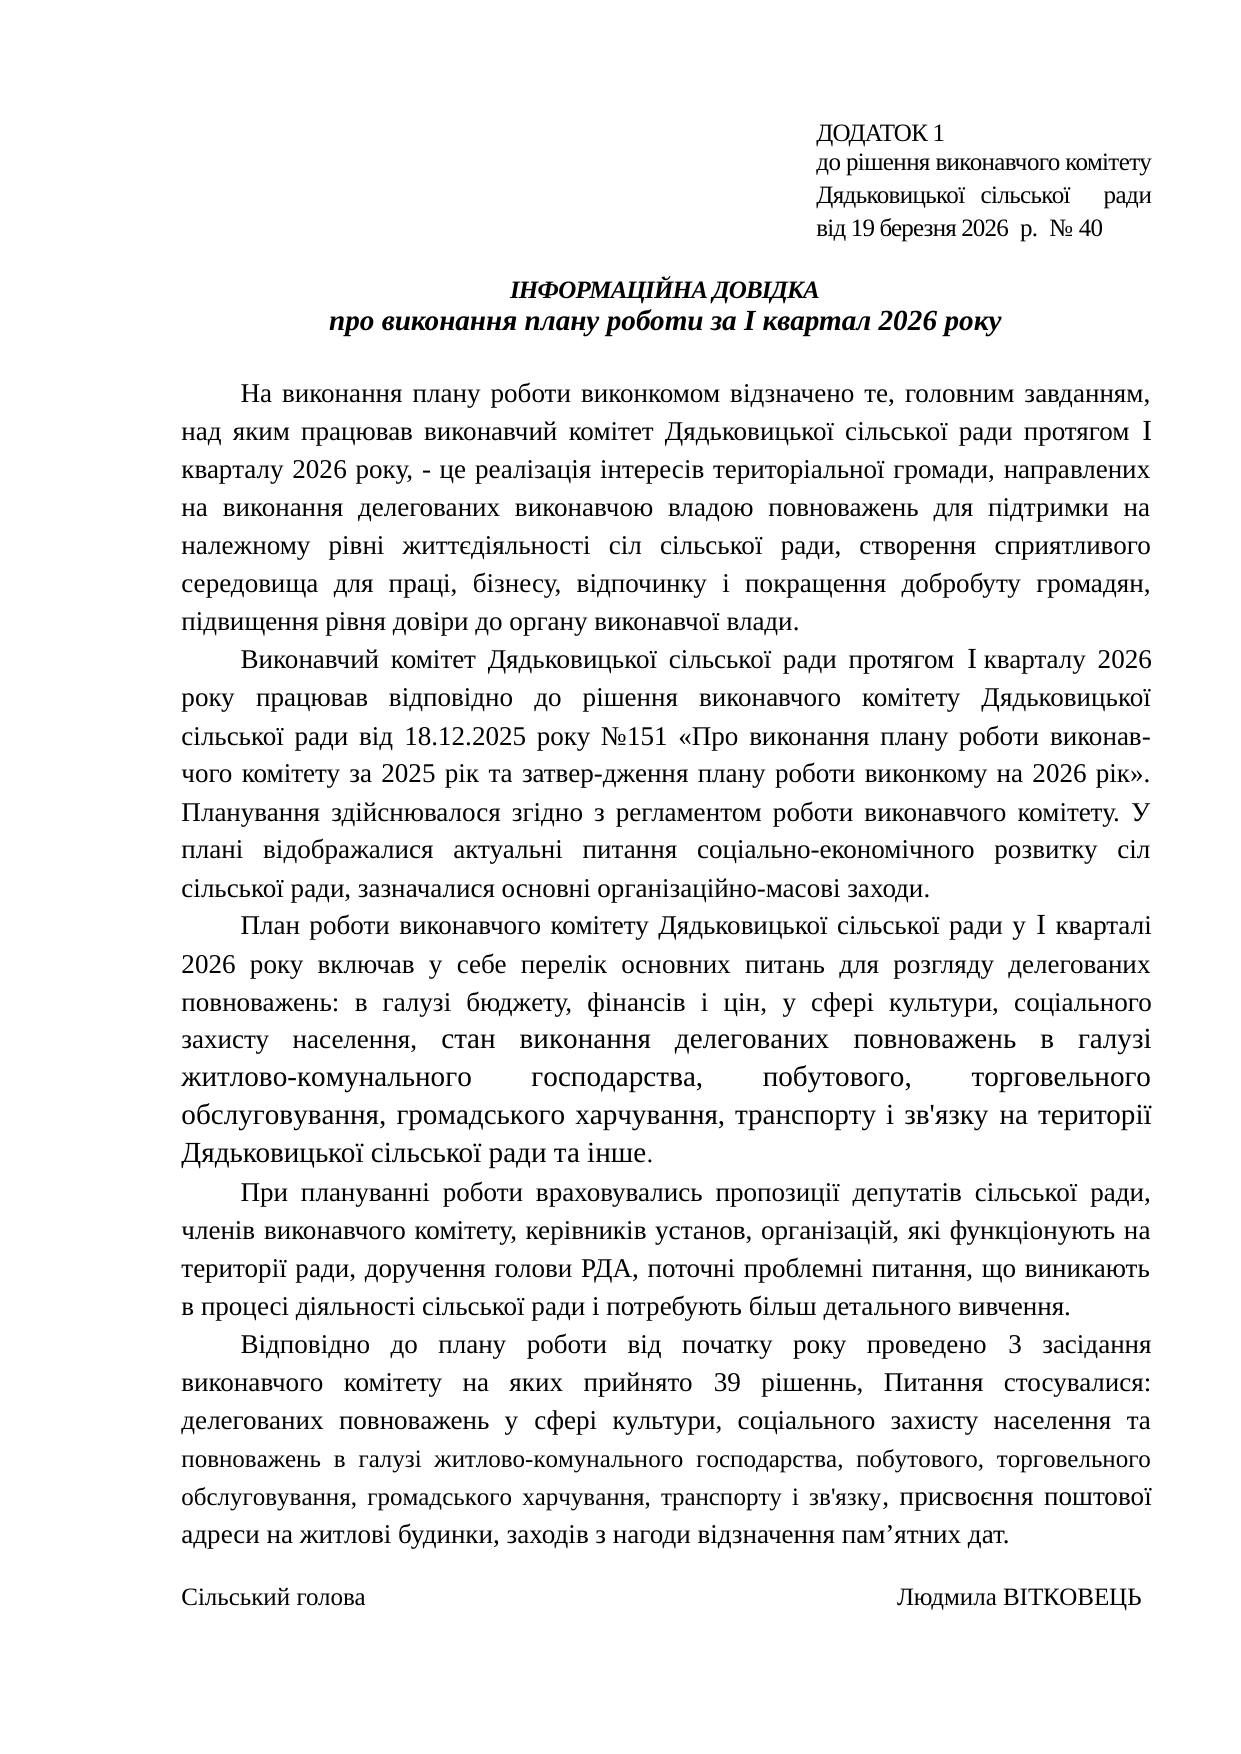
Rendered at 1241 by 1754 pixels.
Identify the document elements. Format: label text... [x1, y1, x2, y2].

text При плануванні роботи враховувались пропозиції депутатів сільської ради, членів виконавчого комітету, керівників установ, організацій, які функціонують на території ради, доручення голови РДА, поточні проблемні питання, що виникають в процесі діяльності сільської ради і потребують більш детального вивчення. [181, 1169, 1152, 1321]
text ІНФОРМАЦІЙНА ДОВІДКА [181, 275, 1152, 303]
text Виконавчий комітет Дядьковицької сільської ради протягом І кварталу 2026 року працював відповідно до рішення виконавчого комітету Дядьковицької сільської ради від 18.12.2025 року №151 «Про виконання плану роботи виконав-чого комітету за 2025 рік та затвер-дження плану роботи виконкому на 2026 рік». Планування здійснювалося згідно з регламентом роботи виконавчого комітету. У плані відображалися актуальні питання соціально-економічного розвитку сіл сільської ради, зазначалися основні організаційно-масові заходи. [181, 637, 1152, 903]
text Сільський голова Людмила ВІТКОВЕЦЬ [181, 1582, 1152, 1611]
text ДОДАТОК 1 [816, 118, 1152, 147]
text Відповідно до плану роботи від початку року проведено 3 засідання виконавчого комітету на яких прийнято 39 рішеннь, Питання стосувалися: делегованих повноважень у сфері культури, соціального захисту населення та повноважень в галузі житлово-комунального господарства, побутового, торговельного обслуговування, громадського харчування, транспорту і зв'язку, присвоєння поштової адреси на житлові будинки, заходів з нагоди відзначення пам’ятних дат. [181, 1321, 1152, 1549]
text План роботи виконавчого комітету Дядьковицької сільської ради у І кварталі 2026 року включав у себе перелік основних питань для розгляду делегованих повноважень: в галузі бюджету, фінансів і цін, у сфері культури, соціального захисту населення, стан виконання делегованих повноважень в галузі житлово-комунального господарства, побутового, торговельного обслуговування, громадського харчування, транспорту і зв'язку на території Дядьковицької сільської ради та інше. [181, 903, 1152, 1169]
text до рішення виконавчого комітету Дядьковицької сільської ради від 19 березня 2026 р. № 40 [816, 147, 1152, 242]
text На виконання плану роботи виконкомом відзначено те, головним завданням, над яким працював виконавчий комітет Дядьковицької сільської ради протягом І кварталу 2026 року, - це реалізація інтересів територіальної громади, направлених на виконання делегованих виконавчою владою повноважень для підтримки на належному рівні життєдіяльності сіл сільської ради, створення сприятливого середовища для праці, бізнесу, відпочинку і покращення добробуту громадян, підвищення рівня довіри до органу виконавчої влади. [181, 371, 1152, 637]
text про виконання плану роботи за І квартал 2026 року [181, 303, 1152, 337]
